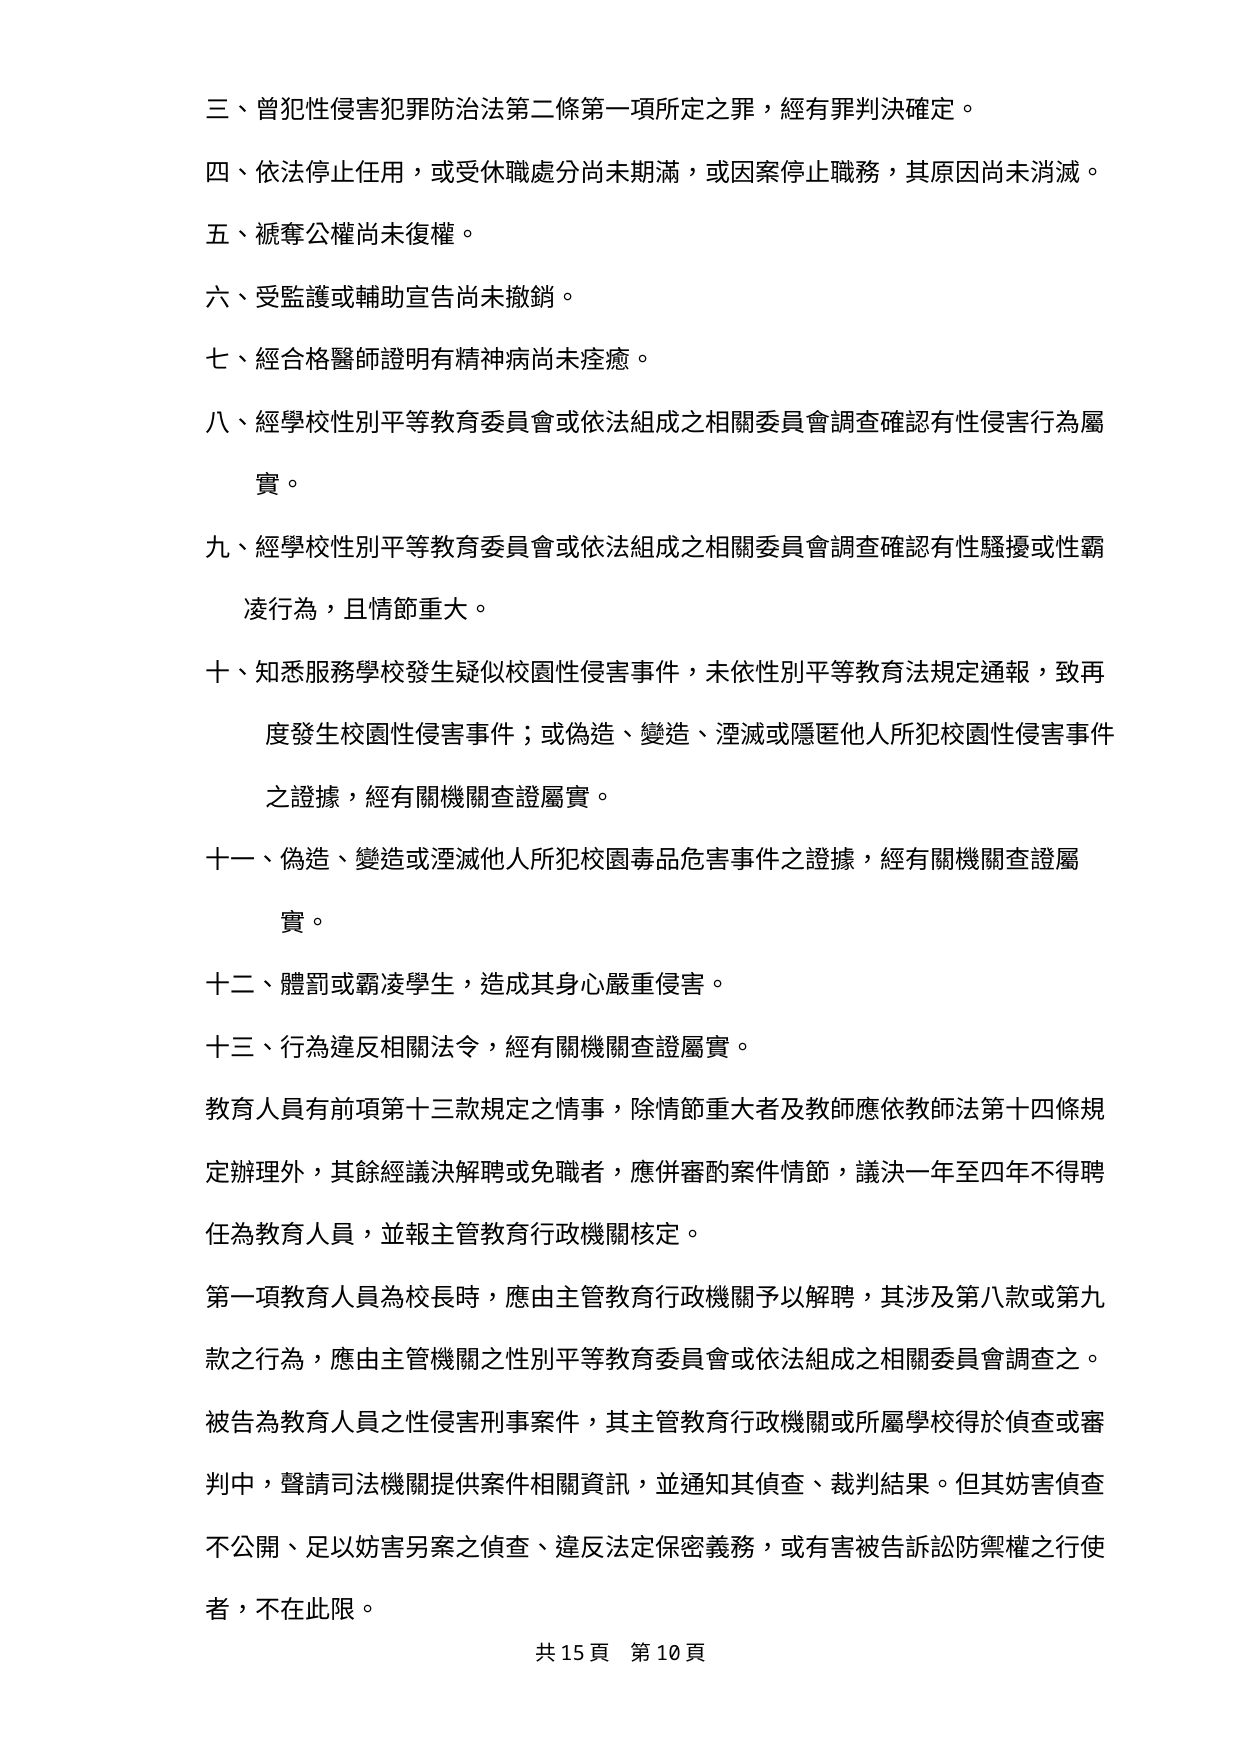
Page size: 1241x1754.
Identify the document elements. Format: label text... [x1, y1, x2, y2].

text 度發生校園性侵害事件；或偽造、變造、湮滅或隱匿他人所犯校園性侵害事件 [131, 691, 1122, 754]
text 四、依法停止任用，或受休職處分尚未期滿，或因案停止職務，其原因尚未消滅。 [118, 129, 1122, 191]
text 九、經學校性別平等教育委員會或依法組成之相關委員會調查確認有性騷擾或性霸凌行為，且情節重大。 [206, 504, 1122, 629]
text 十、知悉服務學校發生疑似校園性侵害事件，未依性別平等教育法規定通報，致再 [131, 629, 1122, 691]
text 實。 [118, 879, 1122, 941]
text 七、經合格醫師證明有精神病尚未痊癒。 [118, 316, 1122, 379]
text 五、褫奪公權尚未復權。 [118, 191, 1122, 254]
text 三、曾犯性侵害犯罪防治法第二條第一項所定之罪，經有罪判決確定。 [118, 66, 1122, 129]
text 八、經學校性別平等教育委員會或依法組成之相關委員會調查確認有性侵害行為屬實。 [206, 379, 1122, 504]
text 十一、偽造、變造或湮滅他人所犯校園毒品危害事件之證據，經有關機關查證屬 [118, 816, 1122, 879]
text 被告為教育人員之性侵害刑事案件，其主管教育行政機關或所屬學校得於偵查或審判中，聲請司法機關提供案件相關資訊，並通知其偵查、裁判結果。但其妨害偵查不公開、足以妨害另案之偵查、違反法定保密義務，或有害被告訴訟防禦權之行使者，不在此限。 [206, 1379, 1122, 1629]
text 六、受監護或輔助宣告尚未撤銷。 [118, 254, 1122, 316]
text 十二、體罰或霸凌學生，造成其身心嚴重侵害。 [118, 941, 1122, 1004]
text 教育人員有前項第十三款規定之情事，除情節重大者及教師應依教師法第十四條規定辦理外，其餘經議決解聘或免職者，應併審酌案件情節，議決一年至四年不得聘任為教育人員，並報主管教育行政機關核定。 [206, 1066, 1122, 1254]
text 之證據，經有關機關查證屬實。 [131, 754, 1122, 816]
text 十三、行為違反相關法令，經有關機關查證屬實。 [118, 1004, 1122, 1066]
text 第一項教育人員為校長時，應由主管教育行政機關予以解聘，其涉及第八款或第九款之行為，應由主管機關之性別平等教育委員會或依法組成之相關委員會調查之。 [206, 1254, 1122, 1379]
